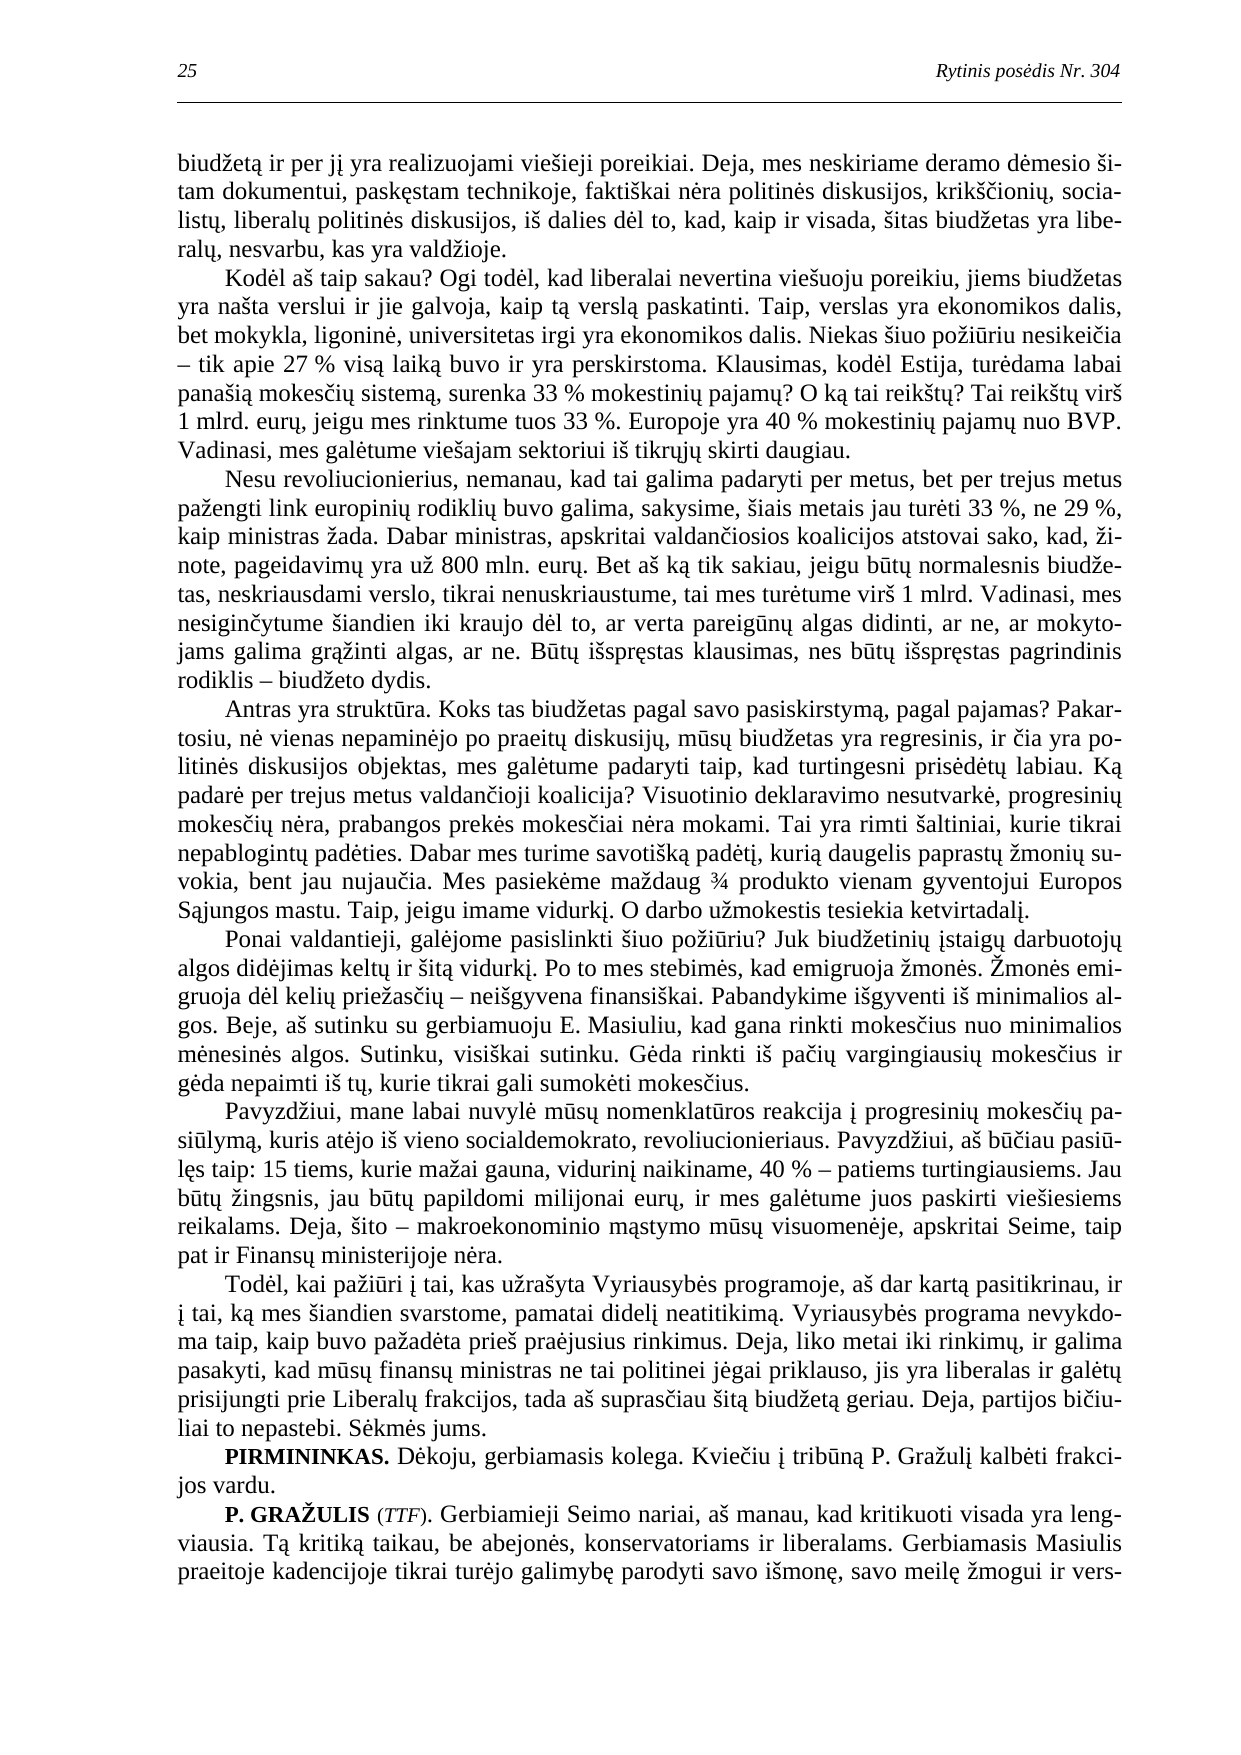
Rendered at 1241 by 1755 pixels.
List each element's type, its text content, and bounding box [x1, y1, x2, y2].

text Po­nai val­dan­tie­ji, ga­lė­jo­me pa­si­slink­ti šiuo po­žiū­riu? Juk biu­dže­ti­nių įstai­gų dar­buo­to­jų al­gos di­dė­ji­mas kel­tų ir ši­tą vi­dur­kį. Po to mes ste­bi­mės, kad emig­ruo­ja žmo­nės. Žmo­nės emi­g­­ruo­ja dėl ke­lių prie­žas­čių – ne­iš­gy­ve­na fi­nan­siš­kai. Pa­ban­dy­ki­me iš­gy­ven­ti iš mi­ni­ma­lios al­gos. Be­je, aš su­tin­ku su ger­bia­muo­ju E. Ma­siu­liu, kad ga­na rink­ti mo­kes­čius nuo mi­ni­ma­lios mė­ne­si­nės al­gos. Su­tin­ku, vi­siš­kai su­tin­ku. Gė­da rink­ti iš pa­čių var­gin­giau­sių mo­kes­čius ir gė­da ne­pa­im­ti iš tų, ku­rie tik­rai ga­li su­mo­kė­ti mo­kes­čius. [177, 924, 1122, 1096]
text To­dėl, kai pa­žiū­ri į tai, kas už­ra­šy­ta Vy­riau­sy­bės pro­gra­mo­je, aš dar kar­tą pa­si­tik­ri­nau, ir į tai, ką mes šian­dien svars­to­me, pa­ma­tai di­de­lį ne­ati­ti­ki­mą. Vy­riau­sy­bės pro­gra­ma ne­vyk­do­ma taip, kaip bu­vo pa­ža­dė­ta prieš pra­ėju­sius rin­ki­mus. De­ja, li­ko me­tai iki rin­ki­mų, ir ga­li­ma pa­sa­ky­ti, kad mū­sų fi­nan­sų mi­nist­ras ne tai po­li­ti­nei jė­gai pri­klau­so, jis yra li­be­ra­las ir ga­lė­tų pri­si­jung­ti prie Li­be­ra­lų frak­ci­jos, ta­da aš su­pras­čiau ši­tą biu­dže­tą ge­riau. De­ja, par­ti­jos bi­čiu­liai to ne­pa­ste­bi. Sėk­mės jums. [177, 1269, 1122, 1441]
text Ant­ras yra struk­tū­ra. Koks tas biu­dže­tas pa­gal sa­vo pa­si­skirs­ty­mą, pa­gal pa­ja­mas? Pa­kar­to­siu, nė vie­nas ne­pa­mi­nė­jo po pra­ei­tų dis­ku­si­jų, mū­sų biu­dže­tas yra re­gre­si­nis, ir čia yra po­liti­nės dis­ku­si­jos ob­jek­tas, mes ga­lė­tu­me pa­da­ry­ti taip, kad tur­tin­ges­ni pri­sė­dė­tų la­biau. Ką pa­da­rė per tre­jus me­tus val­dan­čio­ji ko­a­li­ci­ja? Vi­suo­ti­nio de­kla­ra­vi­mo ne­su­tvar­kė, pro­gre­si­nių mo­kes­čių nė­ra, pra­ban­gos pre­kės mo­kes­čiai nė­ra mo­ka­mi. Tai yra rim­ti šal­ti­niai, ku­rie tik­rai ne­pa­blo­gin­tų pa­dė­ties. Da­bar mes tu­ri­me sa­vo­tiš­ką pa­dė­tį, ku­rią dau­ge­lis pa­pras­tų žmo­nių su­vo­kia, bent jau nu­jau­čia. Mes pa­sie­kė­me maž­daug ¾ pro­duk­to vie­nam gy­ven­to­jui Eu­ro­pos Są­jun­gos mas­tu. Taip, jei­gu ima­me vi­dur­kį. O dar­bo už­mo­kes­tis te­sie­kia ket­vir­ta­da­lį. [177, 694, 1122, 924]
text biu­dže­tą ir per jį yra re­a­li­zuo­ja­mi vie­šie­ji po­rei­kiai. De­ja, mes ne­ski­ria­me de­ra­mo dė­me­sio ši­tam do­ku­men­tui, pa­skęs­tam tech­ni­ko­je, fak­tiš­kai nė­ra po­li­ti­nės dis­ku­si­jos, krikš­čio­nių, so­cia­lis­tų, li­be­ra­lų po­li­ti­nės dis­ku­si­jos, iš da­lies dėl to, kad, kaip ir vi­sa­da, ši­tas biu­dže­tas yra li­be­ra­lų, ne­svar­bu, kas yra val­džio­je. [177, 148, 1122, 263]
text P. GRAŽULIS (TTF). Ger­bia­mie­ji Sei­mo na­riai, aš ma­nau, kad kri­ti­kuo­ti vi­sa­da yra leng­viau­sia. Tą kri­ti­ką tai­kau, be abe­jo­nės, kon­ser­va­to­riams ir li­be­ra­lams. Ger­bia­ma­sis Ma­siu­lis pra­ei­to­je ka­den­ci­jo­je tik­rai tu­rė­jo ga­li­my­bę pa­ro­dy­ti sa­vo iš­mo­nę, sa­vo mei­lę žmo­gui ir ver­s­ [177, 1499, 1122, 1585]
text Pa­vyz­džiui, ma­ne la­bai nu­vy­lė mū­sų no­men­kla­tū­ros re­ak­ci­ja į pro­gre­si­nių mo­kes­čių pa­siū­ly­mą, ku­ris at­ėjo iš vie­no so­cial­de­mok­ra­to, re­vo­liu­cio­nie­riaus. Pa­vyz­džiui, aš bū­čiau pa­siū­lęs taip: 15 tiems, ku­rie ma­žai gau­na, vi­du­ri­nį nai­ki­na­me, 40 % – pa­tiems tur­tin­giau­siems. Jau bū­tų žings­nis, jau bū­tų pa­pil­do­mi mi­li­jo­nai eu­rų, ir mes ga­lė­tu­me juos pa­skir­ti vie­šie­siems rei­ka­lams. De­ja, ši­to – mak­ro­e­ko­no­mi­nio mąs­ty­mo mū­sų vi­suo­me­nė­je, ap­skri­tai Sei­me, taip pat ir Fi­nan­sų mi­nis­te­ri­jo­je nė­ra. [177, 1096, 1122, 1269]
text PIRMININKAS. Dė­ko­ju, ger­bia­ma­sis ko­le­ga. Kvie­čiu į tri­bū­ną P. Gra­žu­lį kal­bė­ti frak­ci­jos var­du. [177, 1441, 1122, 1499]
text Ko­dėl aš taip sa­kau? Ogi to­dėl, kad li­be­ra­lai ne­ver­ti­na vie­šuo­ju po­rei­kiu, jiems biu­dže­tas yra naš­ta ver­slui ir jie gal­vo­ja, kaip tą ver­slą pa­ska­tin­ti. Taip, ver­slas yra eko­no­mi­kos da­lis, bet mo­kyk­la, li­go­ni­nė, uni­ver­si­te­tas ir­gi yra eko­no­mi­kos da­lis. Nie­kas šiuo po­žiū­riu ne­si­kei­čia – tik apie 27 % vi­są lai­ką bu­vo ir yra per­skirs­to­ma. Klau­si­mas, ko­dėl Es­ti­ja, tu­rė­da­ma la­bai pa­na­šią mo­kes­čių sis­te­mą, su­ren­ka 33 % mo­kes­ti­nių pa­ja­mų? O ką tai reikš­tų? Tai reikš­tų virš 1 mlrd. eu­rų, jei­gu mes rink­tu­me tuos 33 %. Eu­ro­po­je yra 40 % mo­kes­ti­nių pa­ja­mų nuo BVP. Va­di­na­si, mes ga­lė­tu­me vie­ša­jam sek­to­riui iš tik­rų­jų skir­ti dau­giau. [177, 263, 1122, 464]
text Ne­su re­vo­liu­cio­nie­rius, ne­ma­nau, kad tai ga­li­ma pa­da­ry­ti per me­tus, bet per tre­jus me­tus pa­ženg­ti link eu­ro­pi­nių ro­dik­lių bu­vo ga­li­ma, sa­ky­si­me, šiais me­tais jau tu­rė­ti 33 %, ne 29 %, kaip mi­nist­ras ža­da. Da­bar mi­nist­ras, ap­skri­tai val­dan­čio­sios ko­a­li­ci­jos at­sto­vai sa­ko, kad, ži­no­te, pa­gei­da­vi­mų yra už 800 mln. eu­rų. Bet aš ką tik sa­kiau, jei­gu bū­tų nor­ma­les­nis biu­dže­tas, ne­skriaus­da­mi ver­slo, tik­rai ne­nu­skriaus­tu­me, tai mes tu­rė­tu­me virš 1 mlrd. Va­di­na­si, mes ne­si­gin­čy­tu­me šian­dien iki krau­jo dėl to, ar ver­ta pa­rei­gū­nų al­gas di­din­ti, ar ne, ar mo­ky­to­jams ga­li­ma grą­žin­ti al­gas, ar ne. Bū­tų iš­spręs­tas klau­si­mas, nes bū­tų iš­spręs­tas pa­grin­di­nis ro­dik­lis – biu­dže­to dy­dis. [177, 464, 1122, 694]
